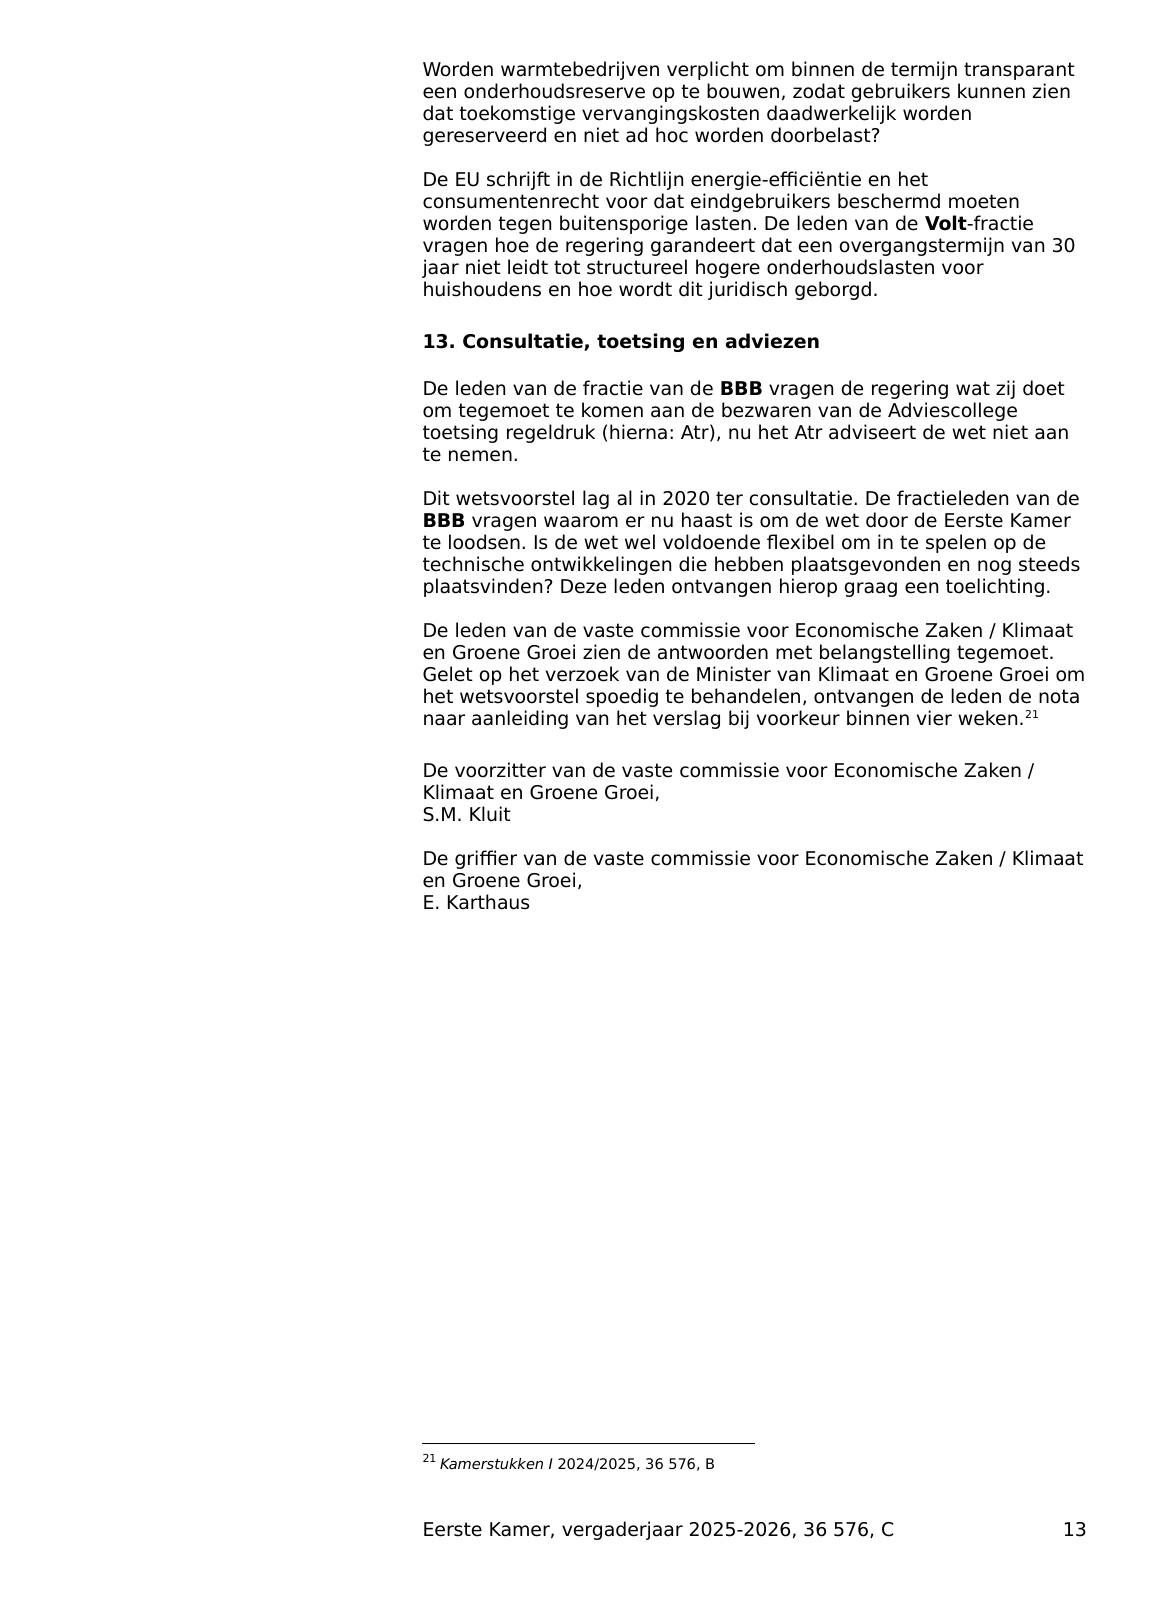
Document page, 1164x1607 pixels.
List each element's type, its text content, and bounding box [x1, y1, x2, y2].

text De EU schrijft in de Richtlijn energie-efficiëntie en het consumentenrecht voor dat eindgebruikers beschermd moeten worden tegen buitensporige lasten. De leden van de Volt-fractie vragen hoe de regering garandeert dat een overgangstermijn van 30 jaar niet leidt tot structureel hogere onderhoudslasten voor huishoudens en hoe wordt dit juridisch geborgd. [422, 169, 1087, 301]
text De leden van de vaste commissie voor Economische Zaken / Klimaat en Groene Groei zien de antwoorden met belangstelling tegemoet. Gelet op het verzoek van de Minister van Klimaat en Groene Groei om het wetsvoorstel spoedig te behandelen, ontvangen de leden de nota naar aanleiding van het verslag bij voorkeur binnen vier weken. [422, 620, 1087, 730]
subtitle 13. Consultatie, toetsing en adviezen [422, 331, 1087, 353]
text Worden warmtebedrijven verplicht om binnen de termijn transparant een onderhoudsreserve op te bouwen, zodat gebruikers kunnen zien dat toekomstige vervangingskosten daadwerkelijk worden gereserveerd en niet ad hoc worden doorbelast? [422, 59, 1087, 147]
text De griffier van de vaste commissie voor Economische Zaken / Klimaat en Groene Groei, E. Karthaus [422, 848, 1087, 914]
text Dit wetsvoorstel lag al in 2020 ter consultatie. De fractieleden van de BBB vragen waarom er nu haast is om de wet door de Eerste Kamer te loodsen. Is de wet wel voldoende flexibel om in te spelen op de technische ontwikkelingen die hebben plaatsgevonden en nog steeds plaatsvinden? Deze leden ontvangen hierop graag een toelichting. [422, 488, 1087, 598]
text Kamerstukken I 2024/2025, 36 576, B [422, 1452, 1087, 1474]
text De voorzitter van de vaste commissie voor Economische Zaken / Klimaat en Groene Groei, S.M. Kluit [422, 760, 1087, 826]
text De leden van de fractie van de BBB vragen de regering wat zij doet om tegemoet te komen aan de bezwaren van de Adviescollege toetsing regeldruk (hierna: Atr), nu het Atr adviseert de wet niet aan te nemen. [422, 378, 1087, 466]
